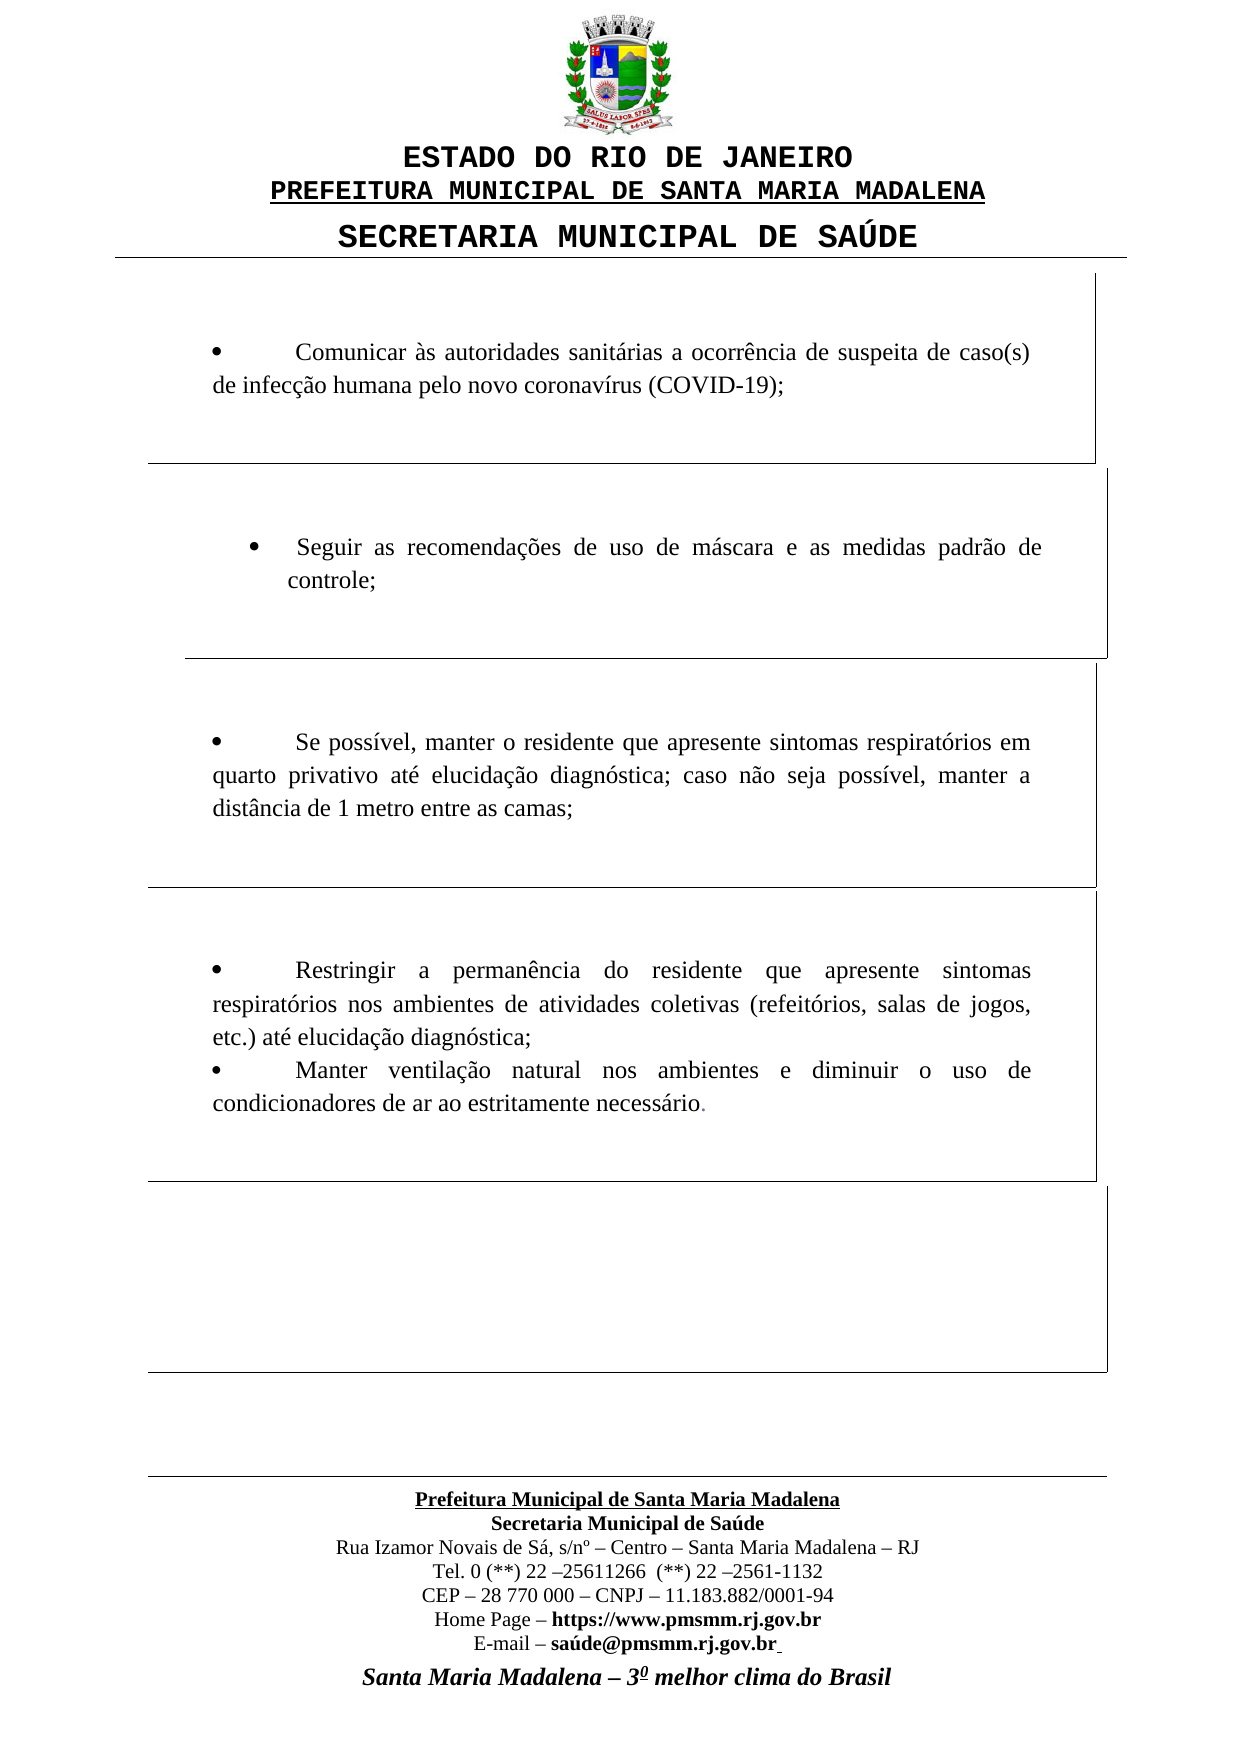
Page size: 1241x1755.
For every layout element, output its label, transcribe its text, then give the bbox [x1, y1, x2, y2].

list Seguir as recomendações de uso de máscara e as medidas padrão de controle; [185, 468, 1107, 658]
list Se possível, manter o residente que apresente sintomas respiratórios em quarto privativo até elucidação diagnóstica; caso não seja possível, manter a distância de 1 metro entre as camas; [148, 663, 1096, 887]
list Restringir a permanência do residente que apresente sintomas respiratórios nos ambientes de atividades coletivas (refeitórios, salas de jogos, etc.) até elucidação diagnóstica; [148, 891, 1096, 990]
list Comunicar às autoridades sanitárias a ocorrência de suspeita de caso(s) de infecção humana pelo novo coronavírus (COVID-19); [148, 272, 1096, 463]
list Manter ventilação natural nos ambientes e diminuir o uso de condicionadores de ar ao estritamente necessário. [148, 990, 1097, 1181]
